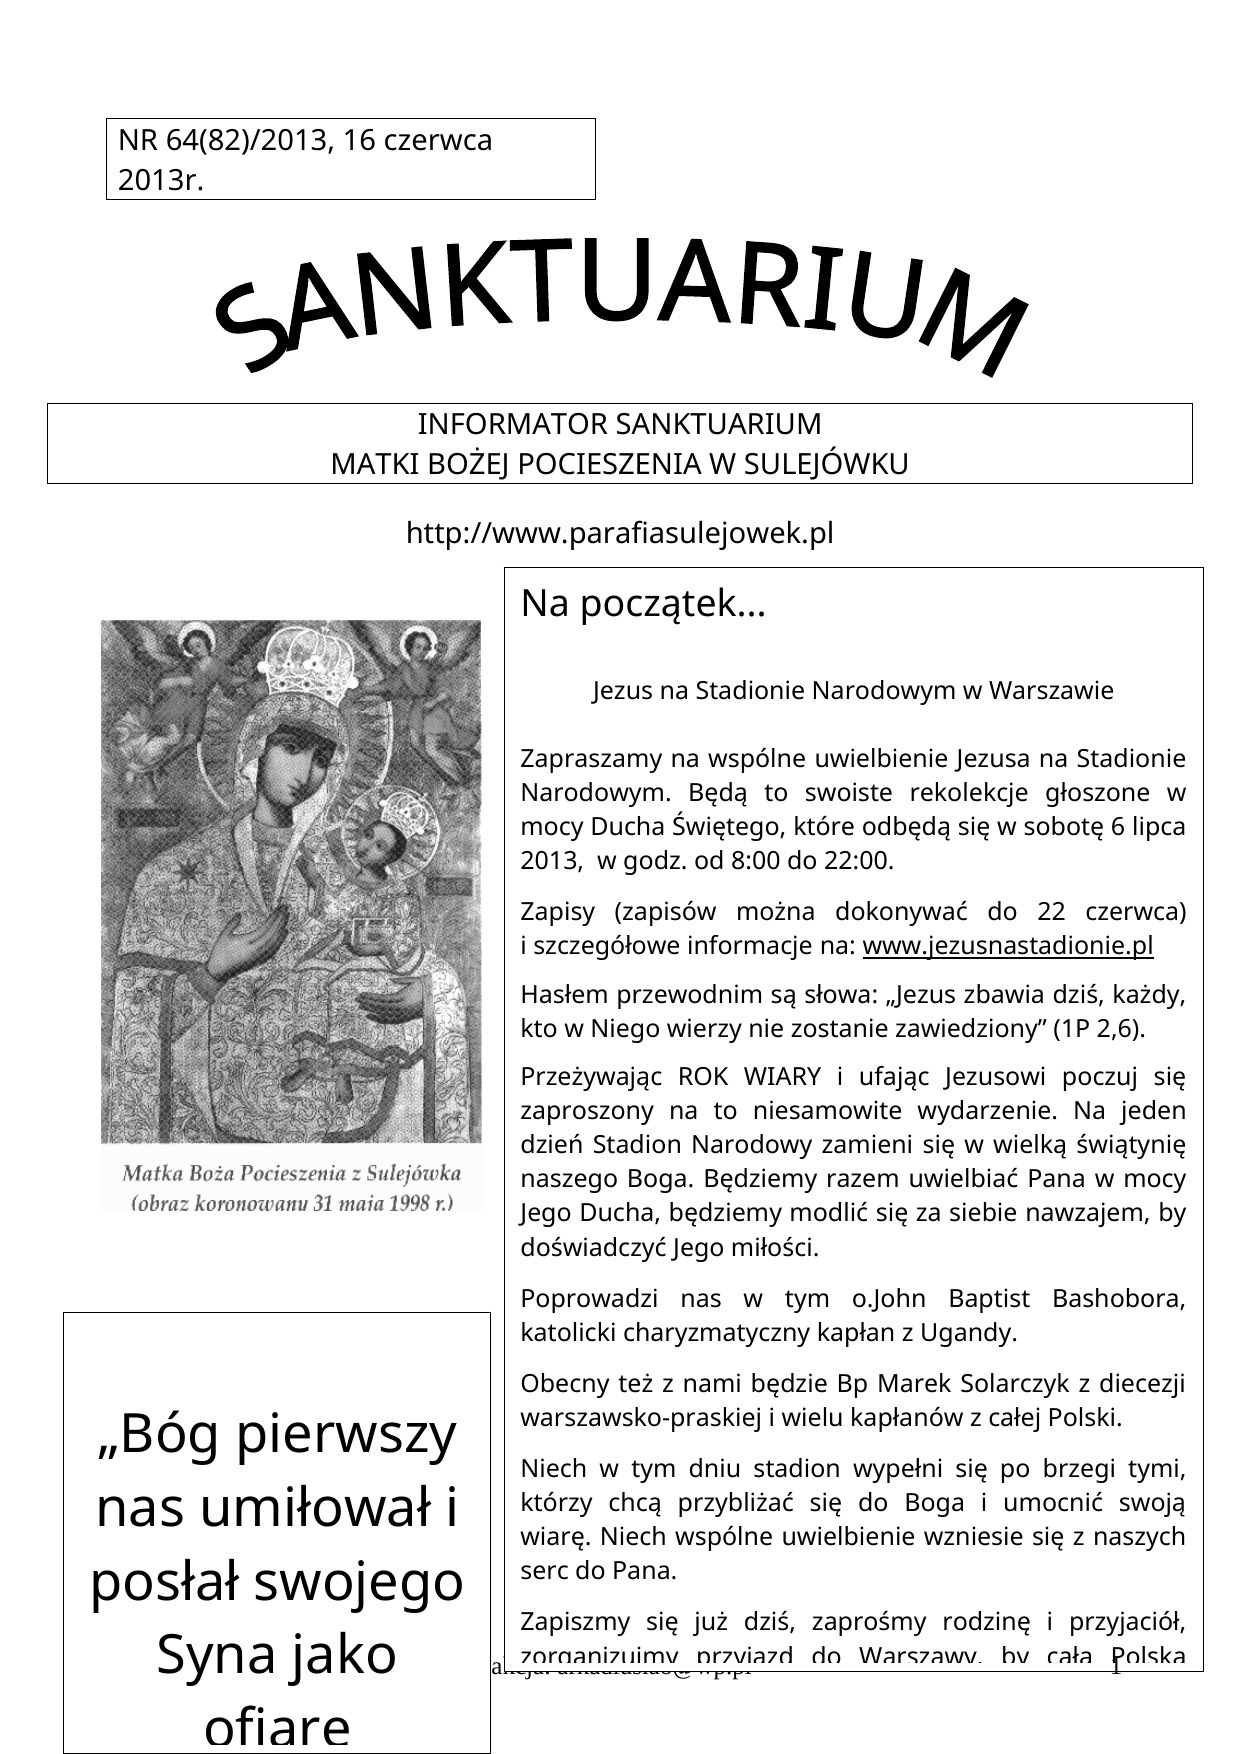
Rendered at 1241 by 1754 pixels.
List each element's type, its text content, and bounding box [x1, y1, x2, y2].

text Zapisy (zapisów można dokonywać do 22 czerwca) i szczegółowe informacje na: www.jezusnastadionie.pl [520, 894, 1187, 962]
text Przeżywając ROK WIARY i ufając Jezusowi poczuj się zaproszony na to niesamowite wydarzenie. Na jeden dzień Stadion Narodowy zamieni się w wielką świątynię naszego Boga. Będziemy razem uwielbiać Pana w mocy Jego Ducha, będziemy modlić się za siebie nawzajem, by doświadczyć Jego miłości. [520, 1059, 1187, 1263]
subtitle Jezus na Stadionie Narodowym w Warszawie [520, 672, 1187, 706]
text Poprowadzi nas w tym o.John Baptist Bashobora, katolicki charyzmatyczny kapłan z Ugandy. [520, 1280, 1187, 1348]
text Niech w tym dniu stadion wypełni się po brzegi tymi, którzy chcą przybliżać się do Boga i umocnić swoją wiarę. Niech wspólne uwielbienie wzniesie się z naszych serc do Pana. [520, 1451, 1187, 1587]
text Obecny też z nami będzie Bp Marek Solarczyk z diecezji warszawsko-praskiej i wielu kapłanów z całej Polski. [520, 1366, 1187, 1434]
text Zapiszmy się już dziś, zaprośmy rodzinę i przyjaciół, zorganizujmy przyjazd do Warszawy, by cała Polska zobaczyła duchową siłę katolików. Bądźmy w tym dniu razem na naszym narodowym stadionie, by wspólnie celebrować Rok Wiary i doświadczyć Miłosierdzia Jezusa. [520, 1604, 1187, 1663]
text „Bóg pierwszy nas umiłował i posłał swojego Syna jako ofiarę przebłagalną za nasze grzechy”. [79, 1394, 475, 1745]
picture [101, 618, 482, 1211]
table_header NR 64(82)/2013, 16 czerwca 2013r. [107, 119, 595, 198]
text Hasłem przewodnim są słowa: „Jezus zbawia dziś, każdy, kto w Niego wierzy nie zostanie zawiedziony” (1P 2,6). [520, 976, 1187, 1044]
text http://www.parafiasulejowek.pl [59, 512, 1181, 552]
text Na początek... [520, 576, 1187, 627]
table_header INFORMATOR SANKTUARIUM MATKI BOŻEJ POCIESZENIA W SULEJÓWKU [48, 404, 1192, 483]
text Zapraszamy na wspólne uwielbienie Jezusa na Stadionie Narodowym. Będą to swoiste rekolekcje głoszone w mocy Ducha Świętego, które odbędą się w sobotę 6 lipca 2013, w godz. od 8:00 do 22:00. [520, 741, 1187, 877]
